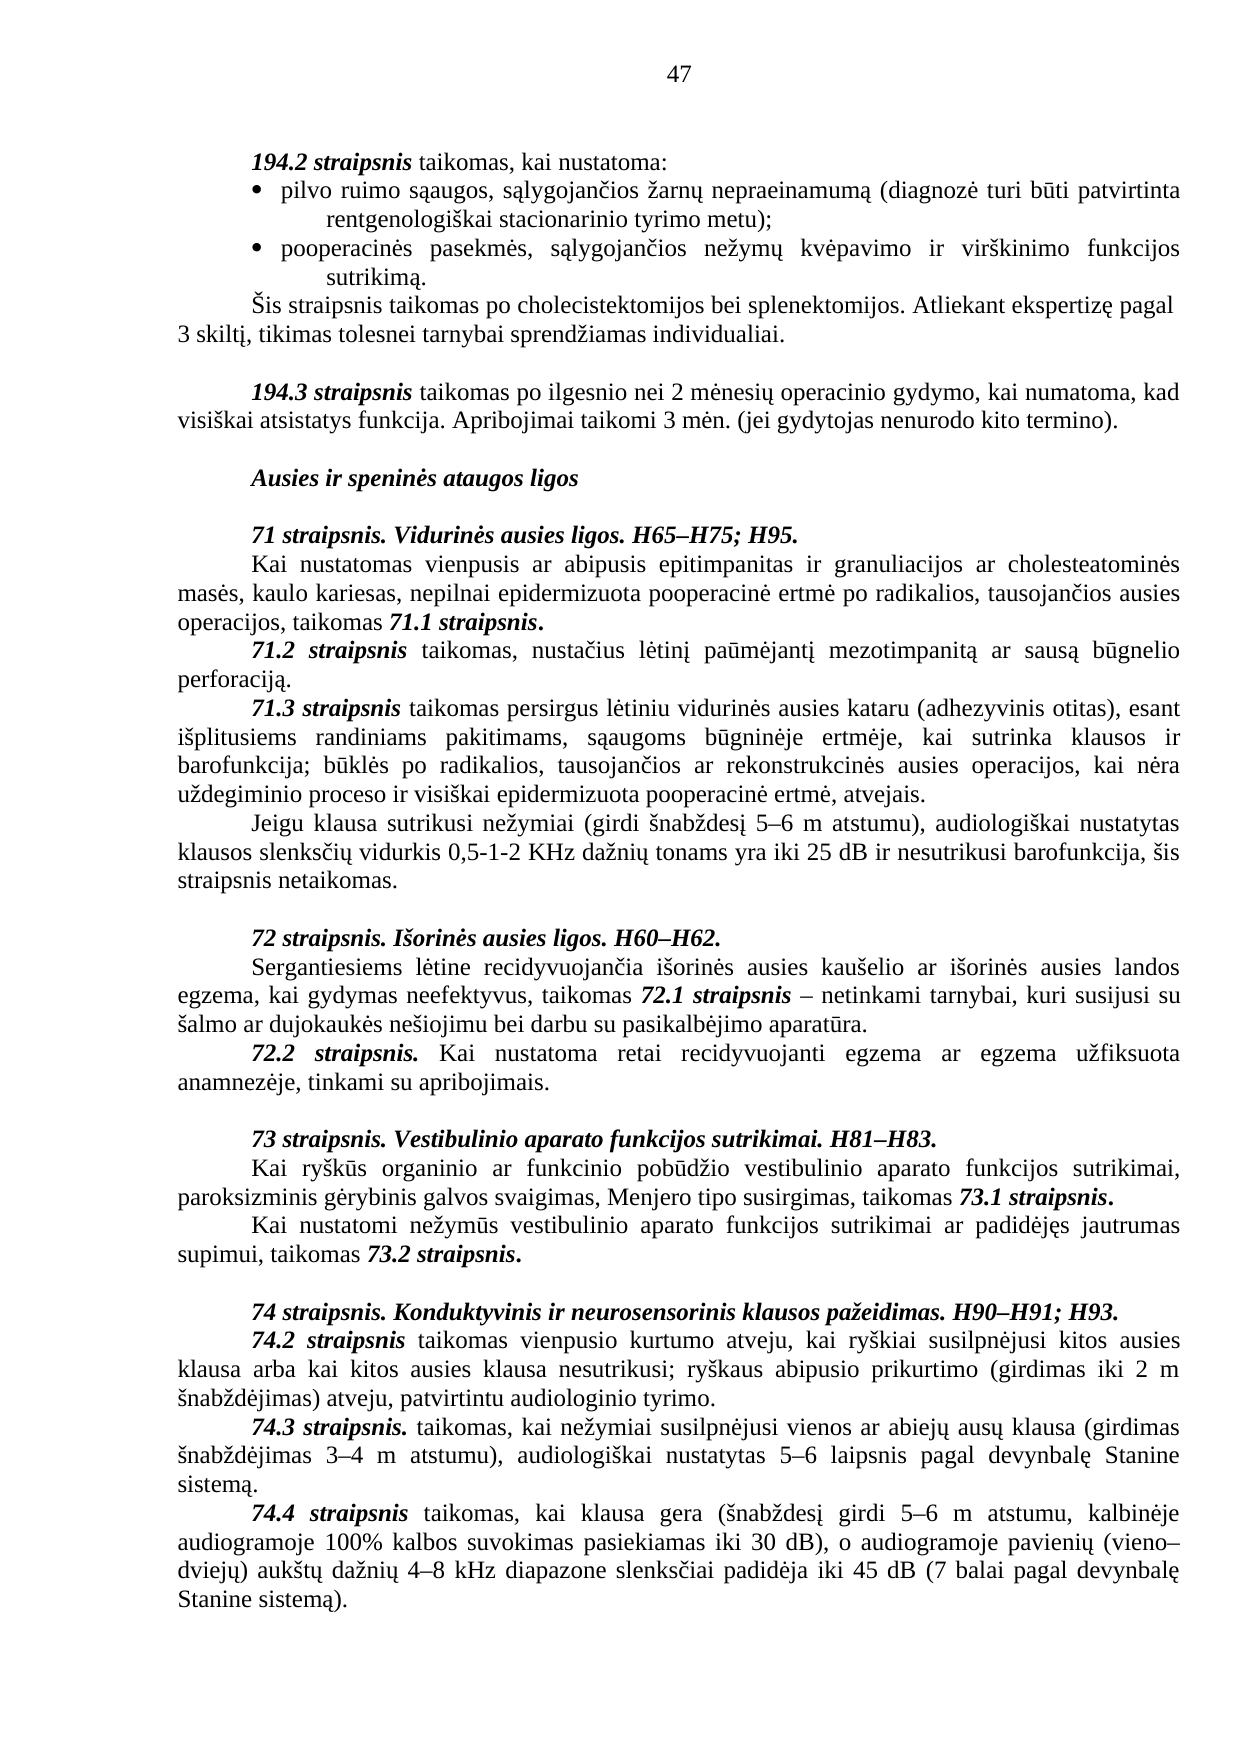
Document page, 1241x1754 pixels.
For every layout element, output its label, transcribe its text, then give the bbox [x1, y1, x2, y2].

text 72 straipsnis. Išorinės ausies ligos. H60–H62. [177, 923, 1181, 952]
text Sergantiesiems lėtine recidyvuojančia išorinės ausies kaušelio ar išorinės ausies landos egzema, kai gydymas neefektyvus, taikomas 72.1 straipsnis – netinkami tarnybai, kuri susijusi su šalmo ar dujokaukės nešiojimu bei darbu su pasikalbėjimo aparatūra. [177, 952, 1181, 1038]
text 74.2 straipsnis taikomas vienpusio kurtumo atveju, kai ryškiai susilpnėjusi kitos ausies klausa arba kai kitos ausies klausa nesutrikusi; ryškaus abipusio prikurtimo (girdimas iki 2 m šnabždėjimas) atveju, patvirtintu audiologinio tyrimo. [177, 1326, 1181, 1412]
text 71 straipsnis. Vidurinės ausies ligos. H65–H75; H95. [177, 521, 1181, 549]
text Kai nustatomas vienpusis ar abipusis epitimpanitas ir granuliacijos ar cholesteatominės masės, kaulo kariesas, nepilnai epidermizuota pooperacinė ertmė po radikalios, tausojančios ausies operacijos, taikomas 71.1 straipsnis. [177, 549, 1181, 636]
text 73 straipsnis. Vestibulinio aparato funkcijos sutrikimai. H81–H83. [177, 1124, 1181, 1153]
list pooperacinės pasekmės, sąlygojančios nežymų kvėpavimo ir virškinimo funkcijos sutrikimą. [252, 233, 1181, 291]
text Jeigu klausa sutrikusi nežymiai (girdi šnabždesį 5–6 m atstumu), audiologiškai nustatytas klausos slenksčių vidurkis 0,5-1-2 KHz dažnių tonams yra iki 25 dB ir nesutrikusi barofunkcija, šis straipsnis netaikomas. [177, 808, 1181, 894]
list pilvo ruimo sąaugos, sąlygojančios žarnų nepraeinamumą (diagnozė turi būti patvirtinta rentgenologiškai stacionarinio tyrimo metu); [252, 176, 1181, 233]
text 194.2 straipsnis taikomas, kai nustatoma: [177, 147, 1181, 176]
text 74 straipsnis. Konduktyvinis ir neurosensorinis klausos pažeidimas. H90–H91; H93. [177, 1297, 1181, 1326]
text 74.4 straipsnis taikomas, kai klausa gera (šnabždesį girdi 5–6 m atstumu, kalbinėje audiogramoje 100% kalbos suvokimas pasiekiamas iki 30 dB), o audiogramoje pavienių (vieno–dviejų) aukštų dažnių 4–8 kHz diapazone slenksčiai padidėja iki 45 dB (7 balai pagal devynbalę Stanine sistemą). [177, 1498, 1181, 1613]
text Šis straipsnis taikomas po cholecistektomijos bei splenektomijos. Atliekant ekspertizę pagal 3 skiltį, tikimas tolesnei tarnybai sprendžiamas individualiai. [177, 291, 1181, 348]
text Ausies ir speninės ataugos ligos [177, 463, 1181, 492]
text 71.3 straipsnis taikomas persirgus lėtiniu vidurinės ausies kataru (adhezyvinis otitas), esant išplitusiems randiniams pakitimams, sąaugoms būgninėje ertmėje, kai sutrinka klausos ir barofunkcija; būklės po radikalios, tausojančios ar rekonstrukcinės ausies operacijos, kai nėra uždegiminio proceso ir visiškai epidermizuota pooperacinė ertmė, atvejais. [177, 693, 1181, 808]
text 72.2 straipsnis. Kai nustatoma retai recidyvuojanti egzema ar egzema užfiksuota anamnezėje, tinkami su apribojimais. [177, 1038, 1181, 1096]
text Kai nustatomi nežymūs vestibulinio aparato funkcijos sutrikimai ar padidėjęs jautrumas supimui, taikomas 73.2 straipsnis. [177, 1211, 1181, 1268]
text Kai ryškūs organinio ar funkcinio pobūdžio vestibulinio aparato funkcijos sutrikimai, paroksizminis gėrybinis galvos svaigimas, Menjero tipo susirgimas, taikomas 73.1 straipsnis. [177, 1153, 1181, 1211]
text 74.3 straipsnis. taikomas, kai nežymiai susilpnėjusi vienos ar abiejų ausų klausa (girdimas šnabždėjimas 3–4 m atstumu), audiologiškai nustatytas 5–6 laipsnis pagal devynbalę Stanine sistemą. [177, 1412, 1181, 1498]
text 71.2 straipsnis taikomas, nustačius lėtinį paūmėjantį mezotimpanitą ar sausą būgnelio perforaciją. [177, 636, 1181, 693]
text 194.3 straipsnis taikomas po ilgesnio nei 2 mėnesių operacinio gydymo, kai numatoma, kad visiškai atsistatys funkcija. Apribojimai taikomi 3 mėn. (jei gydytojas nenurodo kito termino). [177, 377, 1181, 434]
